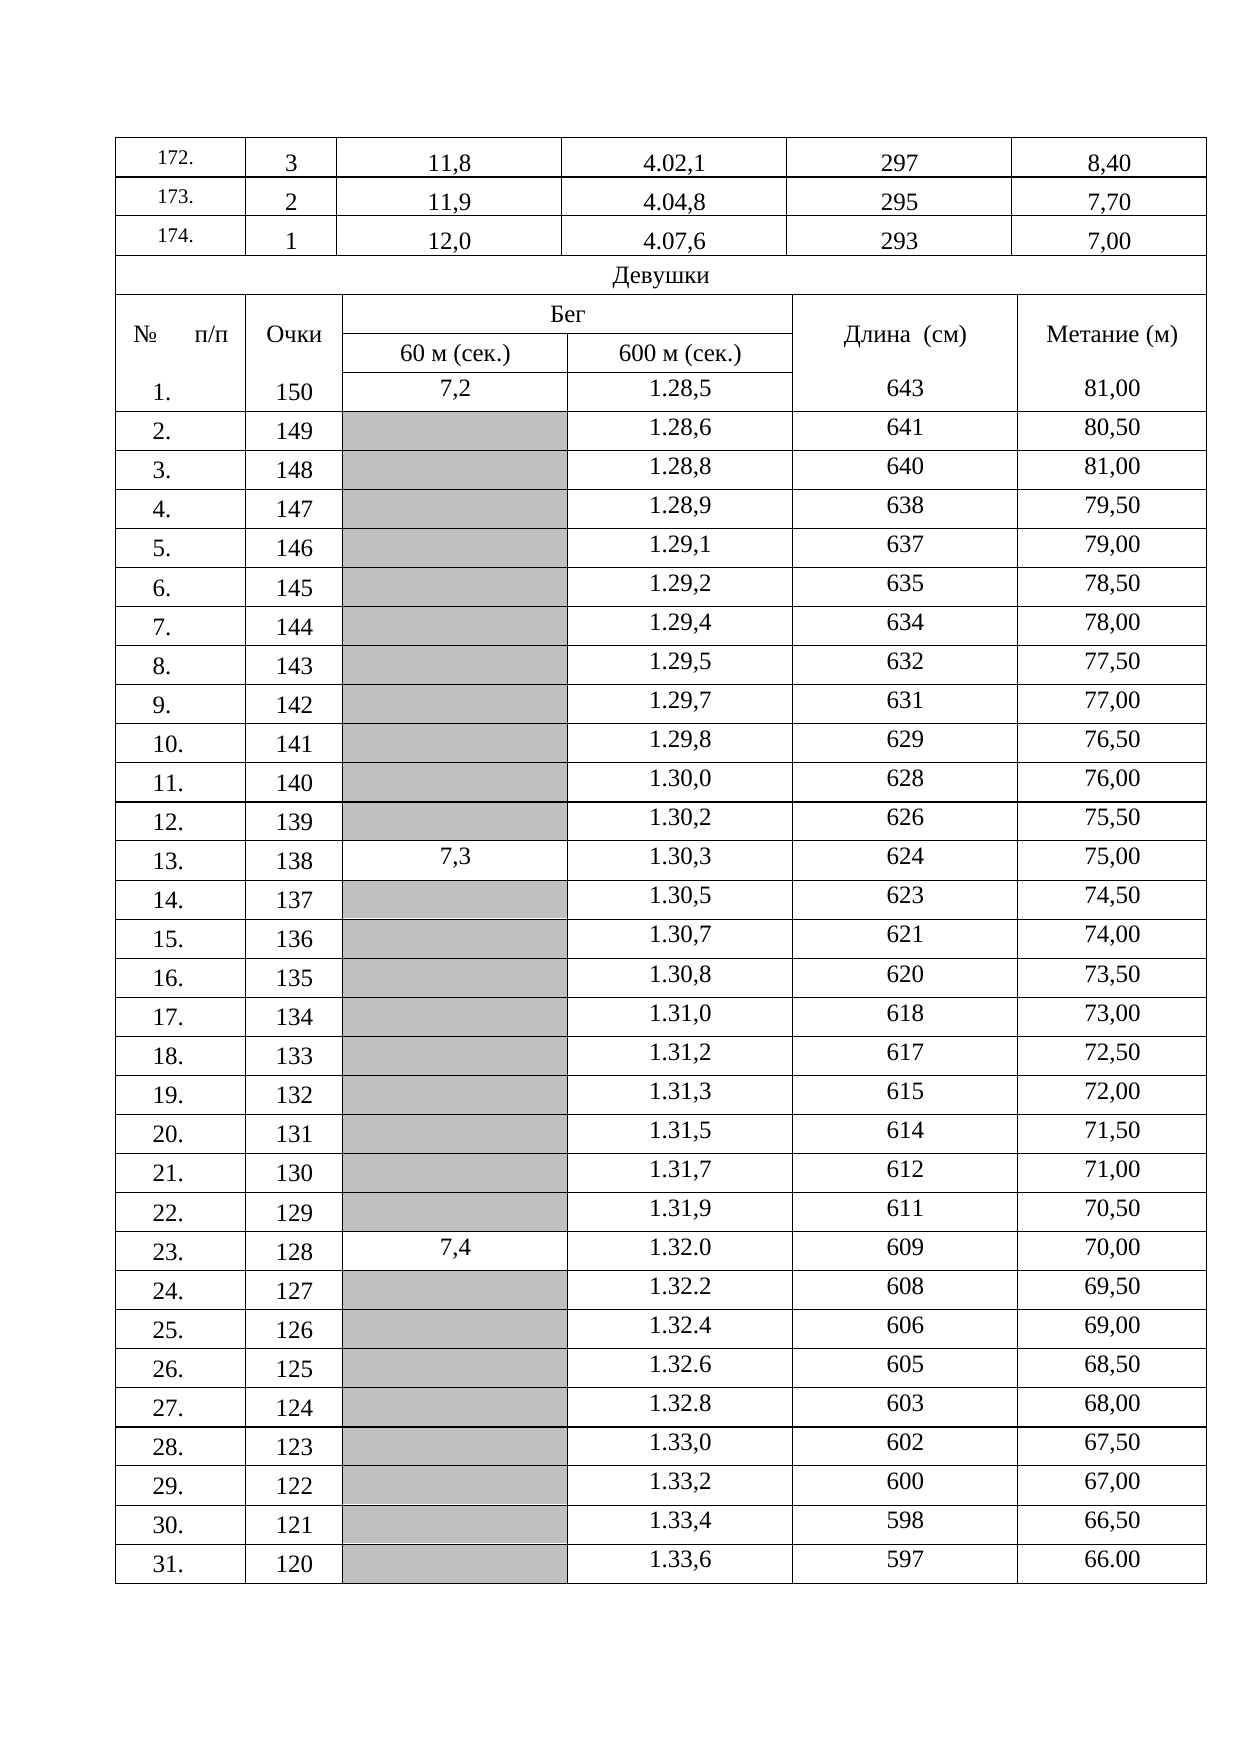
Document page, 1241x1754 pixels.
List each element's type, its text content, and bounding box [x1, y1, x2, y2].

table_cell 640 [793, 451, 1017, 489]
table_cell 133 [246, 1037, 342, 1075]
table_cell 1.31,9 [568, 1193, 792, 1231]
table_cell [343, 998, 567, 1036]
table_cell 1.32.6 [568, 1349, 792, 1387]
table_cell 637 [793, 529, 1017, 567]
table_cell [116, 372, 245, 411]
table_cell [343, 568, 567, 606]
table_cell 79,00 [1018, 529, 1206, 567]
table_cell 125 [246, 1349, 342, 1387]
table_cell Длина (см) [793, 295, 1017, 372]
table_cell [116, 1115, 245, 1153]
table_cell 620 [793, 959, 1017, 997]
table_cell 71,00 [1018, 1154, 1206, 1192]
table_cell [343, 1545, 567, 1583]
table_cell 129 [246, 1193, 342, 1231]
table_cell 638 [793, 490, 1017, 528]
table_cell 7,00 [1012, 216, 1206, 254]
table_cell 618 [793, 998, 1017, 1036]
table_cell 136 [246, 920, 342, 958]
table_cell [343, 1193, 567, 1231]
table_cell 12,0 [337, 216, 561, 254]
table_cell 628 [793, 763, 1017, 801]
table_cell 135 [246, 959, 342, 997]
table_cell [343, 763, 567, 801]
table_cell 75,00 [1018, 841, 1206, 879]
table_cell Очки [246, 295, 342, 372]
table_cell [343, 920, 567, 958]
table_cell 4.02,1 [562, 138, 786, 176]
table_cell [116, 216, 245, 254]
table_cell 295 [787, 178, 1011, 215]
table_cell [116, 529, 245, 567]
table_cell [116, 803, 245, 840]
table_cell 126 [246, 1310, 342, 1348]
table_cell 138 [246, 841, 342, 879]
table_cell [343, 412, 567, 450]
table_cell 634 [793, 607, 1017, 645]
table_cell [343, 881, 567, 918]
table_cell 1.30,2 [568, 803, 792, 840]
table_cell [343, 959, 567, 997]
table_cell 600 м (сек.) [568, 334, 792, 372]
table_cell 1.31,2 [568, 1037, 792, 1075]
table_cell [116, 646, 245, 684]
table_cell 612 [793, 1154, 1017, 1192]
table_cell 1.30,8 [568, 959, 792, 997]
table_cell Девушки [116, 256, 1206, 293]
table_cell [343, 685, 567, 723]
table_cell [343, 724, 567, 762]
table_cell 143 [246, 646, 342, 684]
table_cell 120 [246, 1545, 342, 1583]
table_cell [343, 803, 567, 840]
table_cell [116, 1193, 245, 1231]
table_cell [343, 1506, 567, 1543]
table_cell [116, 841, 245, 879]
table_cell 11,8 [337, 138, 561, 176]
table_cell [343, 451, 567, 489]
table_cell 73,50 [1018, 959, 1206, 997]
table_cell 80,50 [1018, 412, 1206, 450]
table_cell 72,00 [1018, 1076, 1206, 1114]
table_cell 1.32.8 [568, 1388, 792, 1426]
table_cell 137 [246, 881, 342, 918]
table_cell 1.29,7 [568, 685, 792, 723]
table_cell [116, 1388, 245, 1426]
table_cell [343, 1428, 567, 1465]
table_cell 1.33,0 [568, 1428, 792, 1465]
table_cell 79,50 [1018, 490, 1206, 528]
table_cell 1.28,5 [568, 373, 792, 411]
table_cell 69,50 [1018, 1271, 1206, 1309]
table_cell [116, 1466, 245, 1504]
table_cell [116, 1154, 245, 1192]
table_cell [116, 920, 245, 958]
table_cell 7,70 [1012, 178, 1206, 215]
table_cell 624 [793, 841, 1017, 879]
table_cell 141 [246, 724, 342, 762]
table_cell 140 [246, 763, 342, 801]
table_cell [116, 451, 245, 489]
table_cell 71,50 [1018, 1115, 1206, 1153]
table_cell 4.04,8 [562, 178, 786, 215]
table_cell [116, 607, 245, 645]
table_cell Метание (м) [1018, 295, 1206, 372]
table_cell [343, 1076, 567, 1114]
table_cell 1.29,5 [568, 646, 792, 684]
table_cell 66,50 [1018, 1506, 1206, 1543]
table_cell [343, 1271, 567, 1309]
table_cell 611 [793, 1193, 1017, 1231]
table_cell [116, 1076, 245, 1114]
table_cell 11,9 [337, 178, 561, 215]
table_cell [116, 1232, 245, 1270]
table_cell 70,00 [1018, 1232, 1206, 1270]
table_cell 623 [793, 881, 1017, 918]
table_cell 621 [793, 920, 1017, 958]
table_cell 1.30,3 [568, 841, 792, 879]
table_cell [116, 138, 245, 176]
table_cell 1.31,5 [568, 1115, 792, 1153]
table_cell 615 [793, 1076, 1017, 1114]
table_cell 617 [793, 1037, 1017, 1075]
table_cell [116, 1310, 245, 1348]
table_cell [343, 1310, 567, 1348]
table_cell [116, 959, 245, 997]
table_cell [116, 998, 245, 1036]
table_cell [343, 1466, 567, 1504]
table_cell 605 [793, 1349, 1017, 1387]
table_cell [343, 1154, 567, 1192]
table_cell 1.29,8 [568, 724, 792, 762]
table_cell 602 [793, 1428, 1017, 1465]
table_cell [116, 763, 245, 801]
table_cell 597 [793, 1545, 1017, 1583]
table_cell 1.33,2 [568, 1466, 792, 1504]
table_cell 67,00 [1018, 1466, 1206, 1504]
table_cell [116, 1428, 245, 1465]
table_cell [116, 1545, 245, 1583]
table_cell 635 [793, 568, 1017, 606]
table_cell Бег [343, 295, 792, 333]
table_cell [116, 568, 245, 606]
table_cell [116, 724, 245, 762]
table_cell 76,50 [1018, 724, 1206, 762]
table_cell [116, 1349, 245, 1387]
table_cell 78,00 [1018, 607, 1206, 645]
table_cell 74,00 [1018, 920, 1206, 958]
table_cell 293 [787, 216, 1011, 254]
table_cell 608 [793, 1271, 1017, 1309]
table_cell [343, 646, 567, 684]
table_cell 1.33,6 [568, 1545, 792, 1583]
table_cell 1.30,0 [568, 763, 792, 801]
table_cell 67,50 [1018, 1428, 1206, 1465]
table_cell 632 [793, 646, 1017, 684]
table_cell [343, 607, 567, 645]
table_cell 74,50 [1018, 881, 1206, 918]
table_cell 614 [793, 1115, 1017, 1153]
table_cell 1.29,1 [568, 529, 792, 567]
table_cell [116, 1271, 245, 1309]
table_cell 68,50 [1018, 1349, 1206, 1387]
table_cell 643 [793, 372, 1017, 411]
table_cell 4.07,6 [562, 216, 786, 254]
table_cell 134 [246, 998, 342, 1036]
table_cell 1.31,0 [568, 998, 792, 1036]
table_cell 69,00 [1018, 1310, 1206, 1348]
table_cell 150 [246, 372, 342, 411]
table_cell 139 [246, 803, 342, 840]
table_cell 1.31,7 [568, 1154, 792, 1192]
table_cell 1.28,8 [568, 451, 792, 489]
table_cell [116, 1037, 245, 1075]
table_cell 1.29,4 [568, 607, 792, 645]
table_cell 132 [246, 1076, 342, 1114]
table_cell [343, 490, 567, 528]
table_cell 606 [793, 1310, 1017, 1348]
table_cell 146 [246, 529, 342, 567]
table_cell 124 [246, 1388, 342, 1426]
table_cell 1.28,6 [568, 412, 792, 450]
table_cell 1.29,2 [568, 568, 792, 606]
table_cell 8,40 [1012, 138, 1206, 176]
table_cell 128 [246, 1232, 342, 1270]
table_cell 68,00 [1018, 1388, 1206, 1426]
table_cell 1.30,7 [568, 920, 792, 958]
table_cell 122 [246, 1466, 342, 1504]
table_cell [343, 529, 567, 567]
table_cell 145 [246, 568, 342, 606]
table_cell 121 [246, 1506, 342, 1543]
table_cell 147 [246, 490, 342, 528]
table_cell 76,00 [1018, 763, 1206, 801]
table_cell 123 [246, 1428, 342, 1465]
table_cell 631 [793, 685, 1017, 723]
table_cell 7,3 [343, 841, 567, 879]
table_cell 142 [246, 685, 342, 723]
table_cell 598 [793, 1506, 1017, 1543]
table_cell 70,50 [1018, 1193, 1206, 1231]
table_cell 131 [246, 1115, 342, 1153]
table_cell [116, 1506, 245, 1543]
table_cell [343, 1115, 567, 1153]
table_cell 73,00 [1018, 998, 1206, 1036]
table_cell 81,00 [1018, 372, 1206, 411]
table_cell 3 [246, 138, 336, 176]
table_cell 629 [793, 724, 1017, 762]
table_cell № п/п [116, 295, 245, 372]
table_cell [116, 412, 245, 450]
table_cell 148 [246, 451, 342, 489]
table_cell [343, 1349, 567, 1387]
table_cell 149 [246, 412, 342, 450]
table_cell 130 [246, 1154, 342, 1192]
table_cell 1.31,3 [568, 1076, 792, 1114]
table_cell 75,50 [1018, 803, 1206, 840]
table_cell 2 [246, 178, 336, 215]
table_cell 60 м (сек.) [343, 334, 567, 372]
table_cell 297 [787, 138, 1011, 176]
table_cell 1.33,4 [568, 1506, 792, 1543]
table_cell 78,50 [1018, 568, 1206, 606]
table_cell [343, 1037, 567, 1075]
table_cell [116, 178, 245, 215]
table_cell [116, 881, 245, 918]
table_cell 1.32.2 [568, 1271, 792, 1309]
table_cell 1.30,5 [568, 881, 792, 918]
table_cell 626 [793, 803, 1017, 840]
table_cell 1.32.0 [568, 1232, 792, 1270]
table_cell 7,4 [343, 1232, 567, 1270]
table_cell 66.00 [1018, 1545, 1206, 1583]
table_cell [116, 490, 245, 528]
table_cell 72,50 [1018, 1037, 1206, 1075]
table_cell 81,00 [1018, 451, 1206, 489]
table_cell 641 [793, 412, 1017, 450]
table_cell 1.28,9 [568, 490, 792, 528]
table_cell 1 [246, 216, 336, 254]
table_cell [343, 1388, 567, 1426]
table_cell 609 [793, 1232, 1017, 1270]
table_cell 144 [246, 607, 342, 645]
table_cell 600 [793, 1466, 1017, 1504]
table_cell 603 [793, 1388, 1017, 1426]
table_cell 1.32.4 [568, 1310, 792, 1348]
table_cell 7,2 [343, 373, 567, 411]
table_cell 77,50 [1018, 646, 1206, 684]
table_cell [116, 685, 245, 723]
table_cell 127 [246, 1271, 342, 1309]
table_cell 77,00 [1018, 685, 1206, 723]
